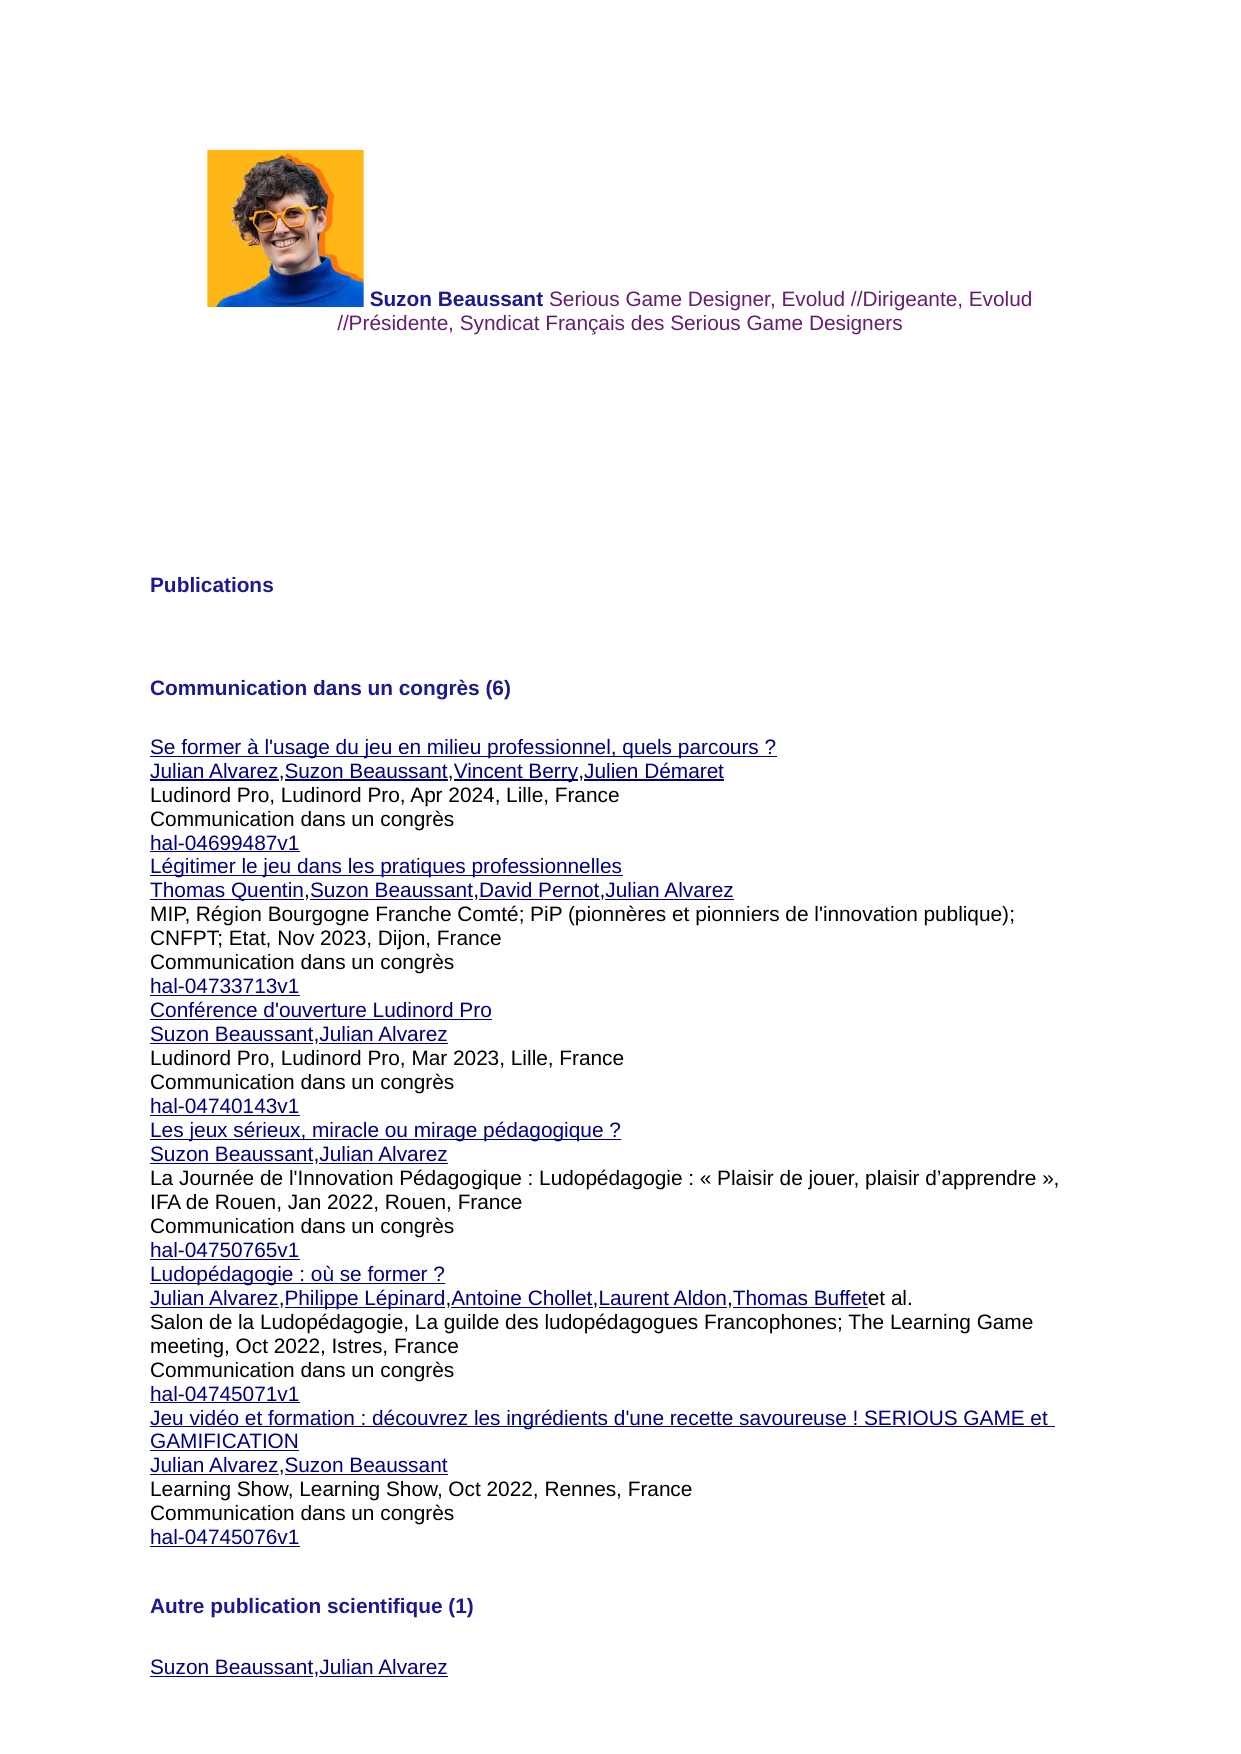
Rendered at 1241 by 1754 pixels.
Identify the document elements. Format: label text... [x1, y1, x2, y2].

subtitle Publications [150, 573, 1090, 597]
subtitle Communication dans un congrès (6) [150, 676, 1090, 700]
subtitle Autre publication scientifique (1) [150, 1594, 1090, 1618]
table_header Regards croisés sur les Escape Games Pédagogiques Suzon Beaussant,Julian Alvarez N°18, 2022, pp.47-50 Autre publication scientifique hal-04704894v1 [150, 1652, 1090, 1679]
table_cell Ludopédagogie : où se former ? Julian Alvarez,Philippe Lépinard,Antoine Chollet,Laurent Aldon,Thomas Buffetet al. Salon de la Ludopédagogie, La guilde des ludopédagogues Francophones; The Learning Game meeting, Oct 2022, Istres, France Communication dans un congrès hal-04745071v1 [150, 1262, 1090, 1405]
table_cell Les jeux sérieux, miracle ou mirage pédagogique ? Suzon Beaussant,Julian Alvarez La Journée de l'Innovation Pédagogique : Ludopédagogie : « Plaisir de jouer, plaisir d’apprendre », IFA de Rouen, Jan 2022, Rouen, France Communication dans un congrès hal-04750765v1 [150, 1118, 1090, 1262]
subtitle Suzon Beaussant Serious Game Designer, Evolud //Dirigeante, Evolud //Présidente, Syndicat Français des Serious Game Designers [150, 150, 1090, 334]
table_header Se former à l'usage du jeu en milieu professionnel, quels parcours ? Julian Alvarez,Suzon Beaussant,Vincent Berry,Julien Démaret Ludinord Pro, Ludinord Pro, Apr 2024, Lille, France Communication dans un congrès hal-04699487v1 [150, 735, 1090, 854]
table_cell Légitimer le jeu dans les pratiques professionnelles Thomas Quentin,Suzon Beaussant,David Pernot,Julian Alvarez MIP, Région Bourgogne Franche Comté; PiP (pionnères et pionniers de l'innovation publique); CNFPT; Etat, Nov 2023, Dijon, France Communication dans un congrès hal-04733713v1 [150, 854, 1090, 998]
table_cell Jeu vidéo et formation : découvrez les ingrédients d'une recette savoureuse ! SERIOUS GAME et GAMIFICATION Julian Alvarez,Suzon Beaussant Learning Show, Learning Show, Oct 2022, Rennes, France Communication dans un congrès hal-04745076v1 [150, 1405, 1090, 1549]
picture [207, 150, 364, 307]
table_cell Conférence d'ouverture Ludinord Pro Suzon Beaussant,Julian Alvarez Ludinord Pro, Ludinord Pro, Mar 2023, Lille, France Communication dans un congrès hal-04740143v1 [150, 998, 1090, 1118]
